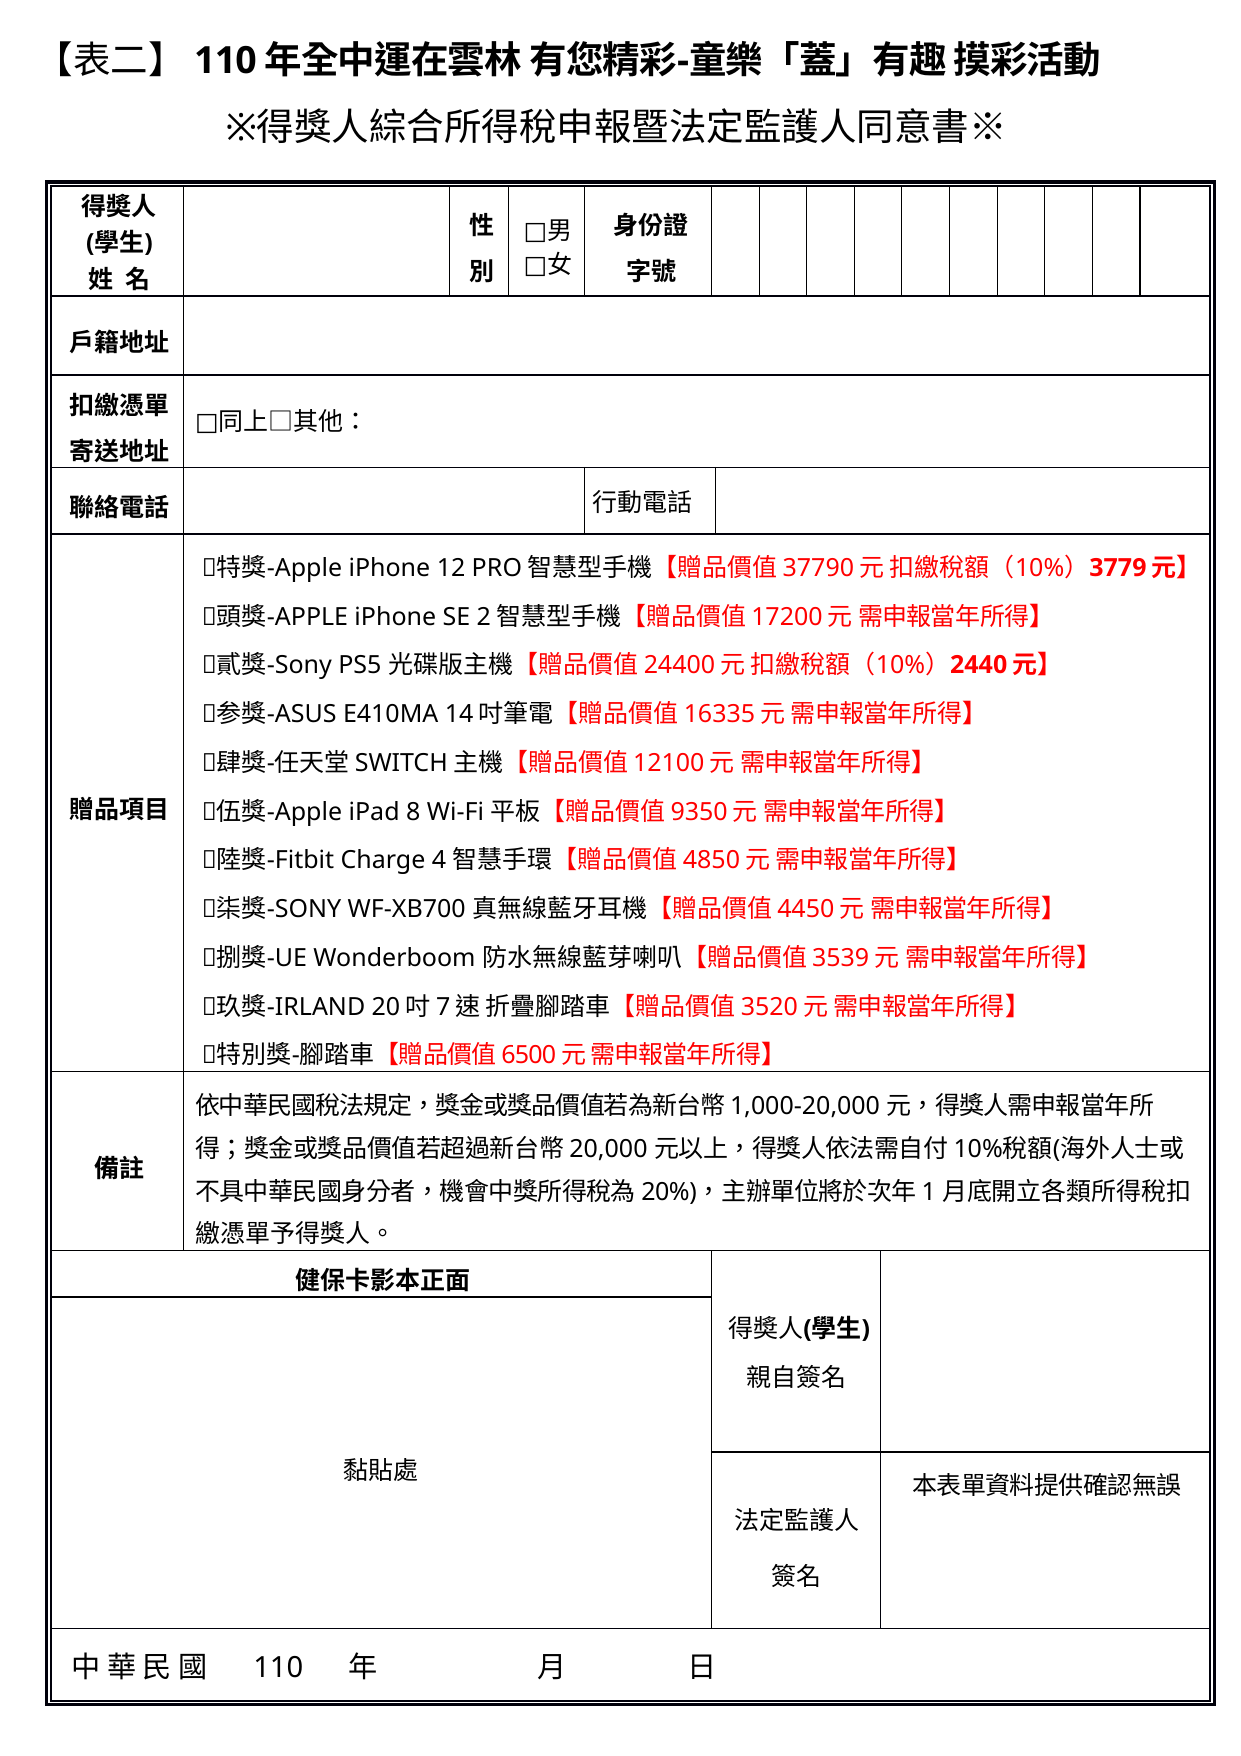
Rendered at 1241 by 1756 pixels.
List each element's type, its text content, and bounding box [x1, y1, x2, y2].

table_header [1045, 187, 1092, 295]
table_header 身份證 字號 [585, 187, 711, 295]
table_header [902, 187, 949, 295]
table_cell □同上□其他： [184, 376, 1209, 467]
table_header [184, 187, 449, 295]
text 【表二】 110年全中運在雲林 有您精彩-童樂「蓋」有趣 摸彩活動 [35, 29, 1196, 84]
table_cell 扣繳憑單 寄送地址 [52, 376, 183, 467]
table_header [950, 187, 997, 295]
table_header [998, 187, 1044, 295]
table_header 得奬人 (學生) 姓 名 [52, 187, 183, 295]
table_cell 得奬人(學生) 親自簽名 [712, 1251, 880, 1451]
table_header □男 □女 [509, 187, 584, 295]
table_cell 備註 [52, 1072, 183, 1250]
table_header [1141, 187, 1209, 295]
table_header [855, 187, 901, 295]
table_cell 本表單資料提供確認無誤 [881, 1453, 1209, 1628]
table_cell 贈品項目 [52, 535, 183, 1071]
table_cell 行動電話 [585, 468, 715, 533]
text ※得獎人綜合所得稅申報暨法定監護人同意書※ [35, 97, 1196, 151]
table_header [760, 187, 806, 295]
table_cell 法定監護人 簽名 [712, 1453, 880, 1628]
table_cell 特獎-Apple iPhone 12 PRO智慧型手機【贈品價值 37790元 扣繳稅額（10%）3779元】 頭獎-APPLE iPhone SE 2智慧型手機【贈品價值17200元 需申報當年所得】 貳獎-Sony PS5 光碟版主機【贈品價值 24400元 扣繳稅額（10%）2440元】 参獎-ASUS E410MA 14吋筆電【贈品價值16335元 需申報當年所得】 肆獎-任天堂SWITCH主機【贈品價值12100元 需申報當年所得】 伍獎-Apple iPad 8 Wi-Fi 平板【贈品價值9350元 需申報當年所得】 陸獎-Fitbit Charge 4 智慧手環【贈品價值4850元 需申報當年所得】 柒獎-SONY WF-XB700 真無線藍牙耳機【贈品價值4450元 需申報當年所得】 捌獎-UE Wonderboom 防水無線藍芽喇叭【贈品價值3539元 需申報當年所得】 玖獎-IRLAND 20吋 7速 折疊腳踏車【贈品價值3520元 需申報當年所得】 特別獎-腳踏車【贈品價值6500元 需申報當年所得】 [184, 535, 1209, 1071]
table_cell [881, 1251, 1209, 1451]
table_cell [716, 468, 1209, 533]
table_cell 健保卡影本正面 [52, 1251, 711, 1296]
table_cell [184, 297, 1209, 374]
table_header [1093, 187, 1139, 295]
table_header [712, 187, 759, 295]
table_cell 中 華 民 國 110 年 月 日 [52, 1629, 1209, 1700]
table_cell 依中華民國稅法規定，獎金或獎品價值若為新台幣 1,000-20,000 元，得獎人需申報當年所得；獎金或獎品價值若超過新台幣 20,000 元以上，得獎人依法需自付 10%稅額(海外人士或不具中華民國身分者，機會中獎所得稅為 20%)，主辦單位將於次年 1 月底開立各類所得稅扣繳憑單予得獎人。 [184, 1072, 1209, 1250]
table_cell 戶籍地址 [52, 297, 183, 374]
table_cell 黏貼處 [52, 1298, 711, 1628]
table_header [807, 187, 854, 295]
table_cell [184, 468, 584, 533]
table_header 性 別 [450, 187, 508, 295]
table_cell 聯絡電話 [52, 468, 183, 533]
